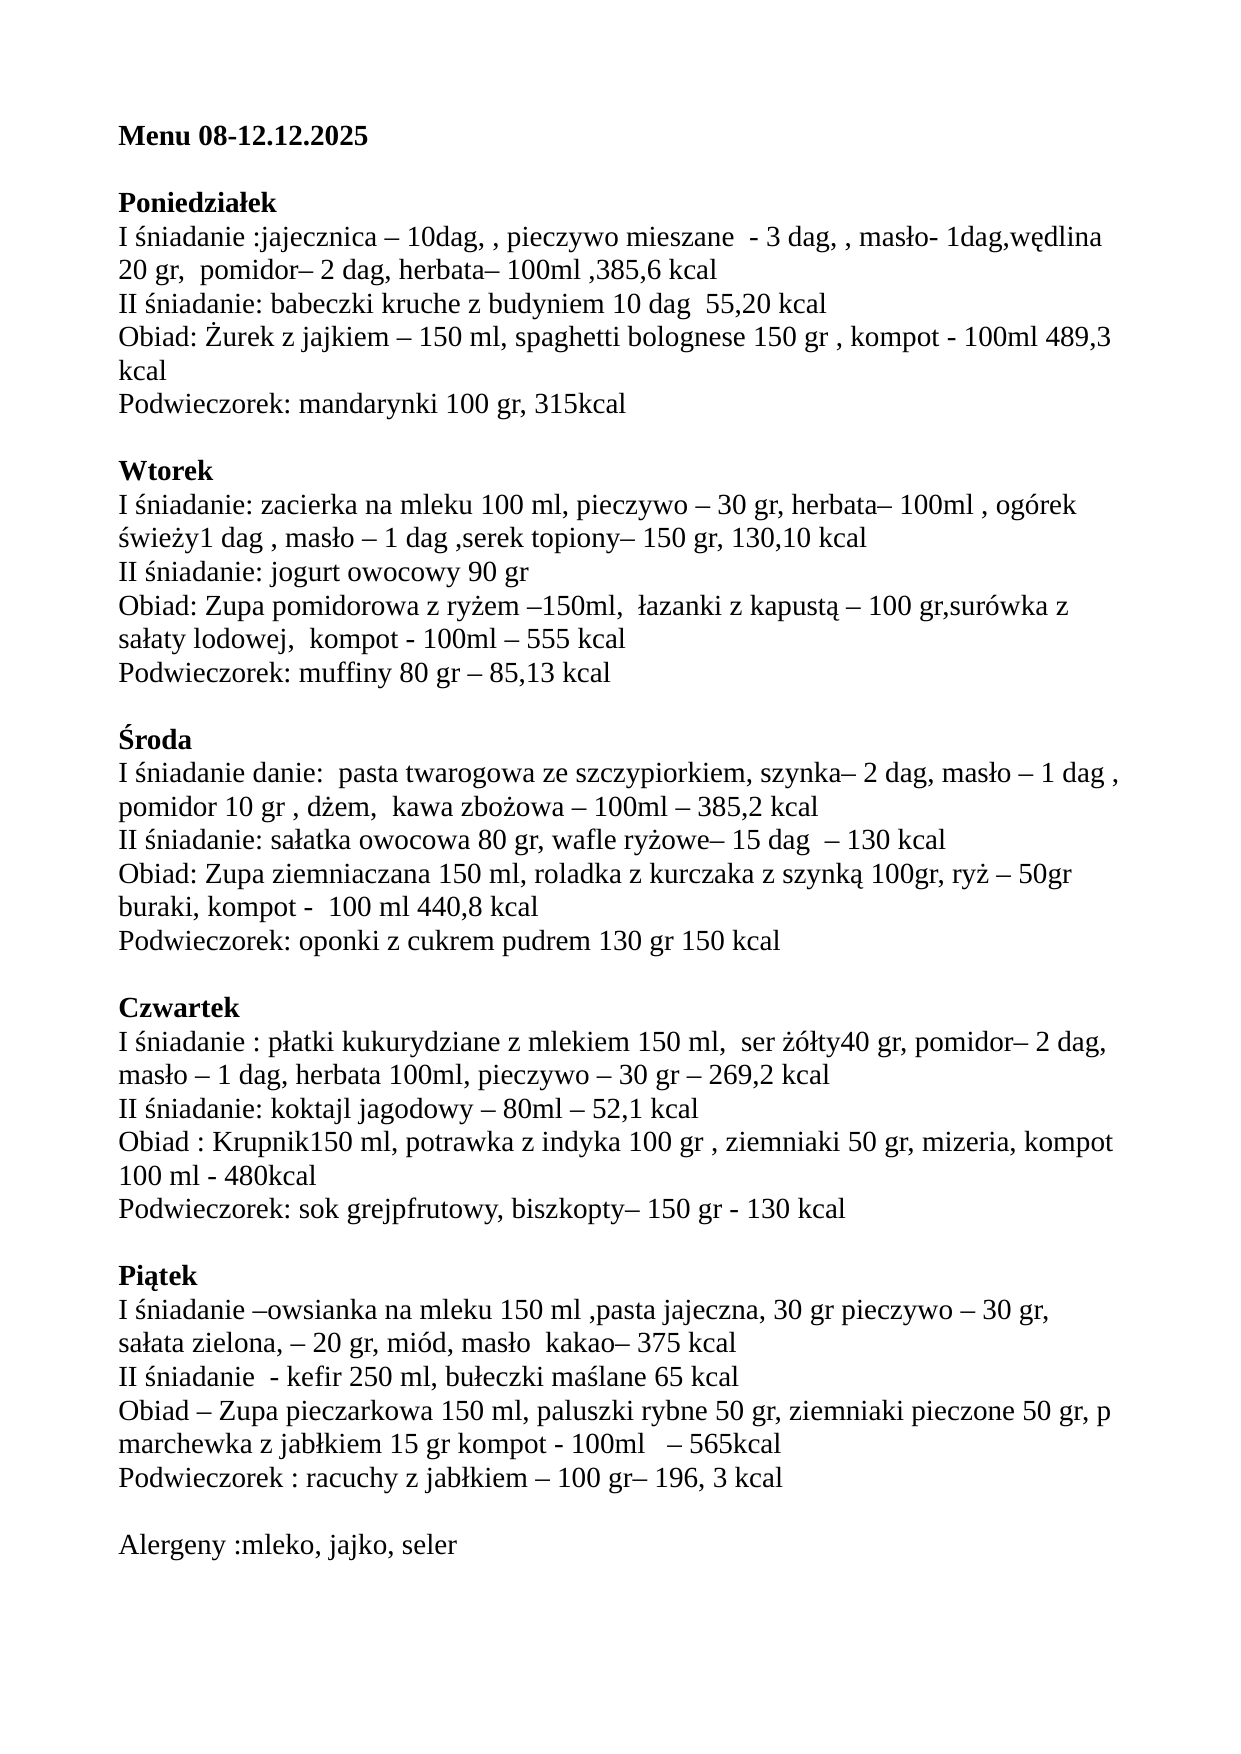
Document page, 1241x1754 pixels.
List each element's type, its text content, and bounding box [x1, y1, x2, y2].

text I śniadanie danie: pasta twarogowa ze szczypiorkiem, szynka– 2 dag, masło – 1 dag , pomidor 10 gr , dżem, kawa zbożowa – 100ml – 385,2 kcal [118, 755, 1122, 822]
text Podwieczorek: sok grejpfrutowy, biszkopty– 150 gr - 130 kcal [118, 1191, 1122, 1225]
text Czwartek [118, 990, 1122, 1024]
text Środa [118, 722, 1122, 755]
text Obiad: Zupa ziemniaczana 150 ml, roladka z kurczaka z szynką 100gr, ryż – 50gr buraki, kompot - 100 ml 440,8 kcal [118, 856, 1122, 923]
text II śniadanie: babeczki kruche z budyniem 10 dag 55,20 kcal [118, 286, 1122, 319]
text Podwieczorek: muffiny 80 gr – 85,13 kcal [118, 655, 1122, 688]
text Poniedziałek [118, 185, 1122, 219]
text I śniadanie: zacierka na mleku 100 ml, pieczywo – 30 gr, herbata– 100ml , ogórek świeży1 dag , masło – 1 dag ,serek topiony– 150 gr, 130,10 kcal [118, 487, 1122, 554]
text Podwieczorek : racuchy z jabłkiem – 100 gr– 196, 3 kcal [118, 1460, 1122, 1493]
text Piątek [118, 1258, 1122, 1292]
text Wtorek [118, 453, 1122, 487]
text I śniadanie –owsianka na mleku 150 ml ,pasta jajeczna, 30 gr pieczywo – 30 gr, sałata zielona, – 20 gr, miód, masło kakao– 375 kcal [118, 1292, 1122, 1359]
text II śniadanie: jogurt owocowy 90 gr [118, 554, 1122, 588]
text I śniadanie : płatki kukurydziane z mlekiem 150 ml, ser żółty40 gr, pomidor– 2 dag, masło – 1 dag, herbata 100ml, pieczywo – 30 gr – 269,2 kcal [118, 1024, 1122, 1091]
text II śniadanie - kefir 250 ml, bułeczki maślane 65 kcal [118, 1359, 1122, 1393]
text Obiad : Krupnik150 ml, potrawka z indyka 100 gr , ziemniaki 50 gr, mizeria, kompot 100 ml - 480kcal [118, 1124, 1122, 1191]
text Menu 08-12.12.2025 [118, 118, 1122, 152]
text Obiad – Zupa pieczarkowa 150 ml, paluszki rybne 50 gr, ziemniaki pieczone 50 gr, p marchewka z jabłkiem 15 gr kompot - 100ml – 565kcal [118, 1393, 1122, 1460]
text II śniadanie: sałatka owocowa 80 gr, wafle ryżowe– 15 dag – 130 kcal [118, 822, 1122, 856]
text Alergeny :mleko, jajko, seler [118, 1527, 1122, 1560]
text Obiad: Żurek z jajkiem – 150 ml, spaghetti bolognese 150 gr , kompot - 100ml 489,3 kcal [118, 319, 1122, 386]
text Podwieczorek: oponki z cukrem pudrem 130 gr 150 kcal [118, 923, 1122, 957]
text Obiad: Zupa pomidorowa z ryżem –150ml, łazanki z kapustą – 100 gr,surówka z sałaty lodowej, kompot - 100ml – 555 kcal [118, 588, 1122, 655]
text II śniadanie: koktajl jagodowy – 80ml – 52,1 kcal [118, 1091, 1122, 1124]
text Podwieczorek: mandarynki 100 gr, 315kcal [118, 386, 1122, 420]
text I śniadanie :jajecznica – 10dag, , pieczywo mieszane - 3 dag, , masło- 1dag,wędlina 20 gr, pomidor– 2 dag, herbata– 100ml ,385,6 kcal [118, 219, 1122, 286]
